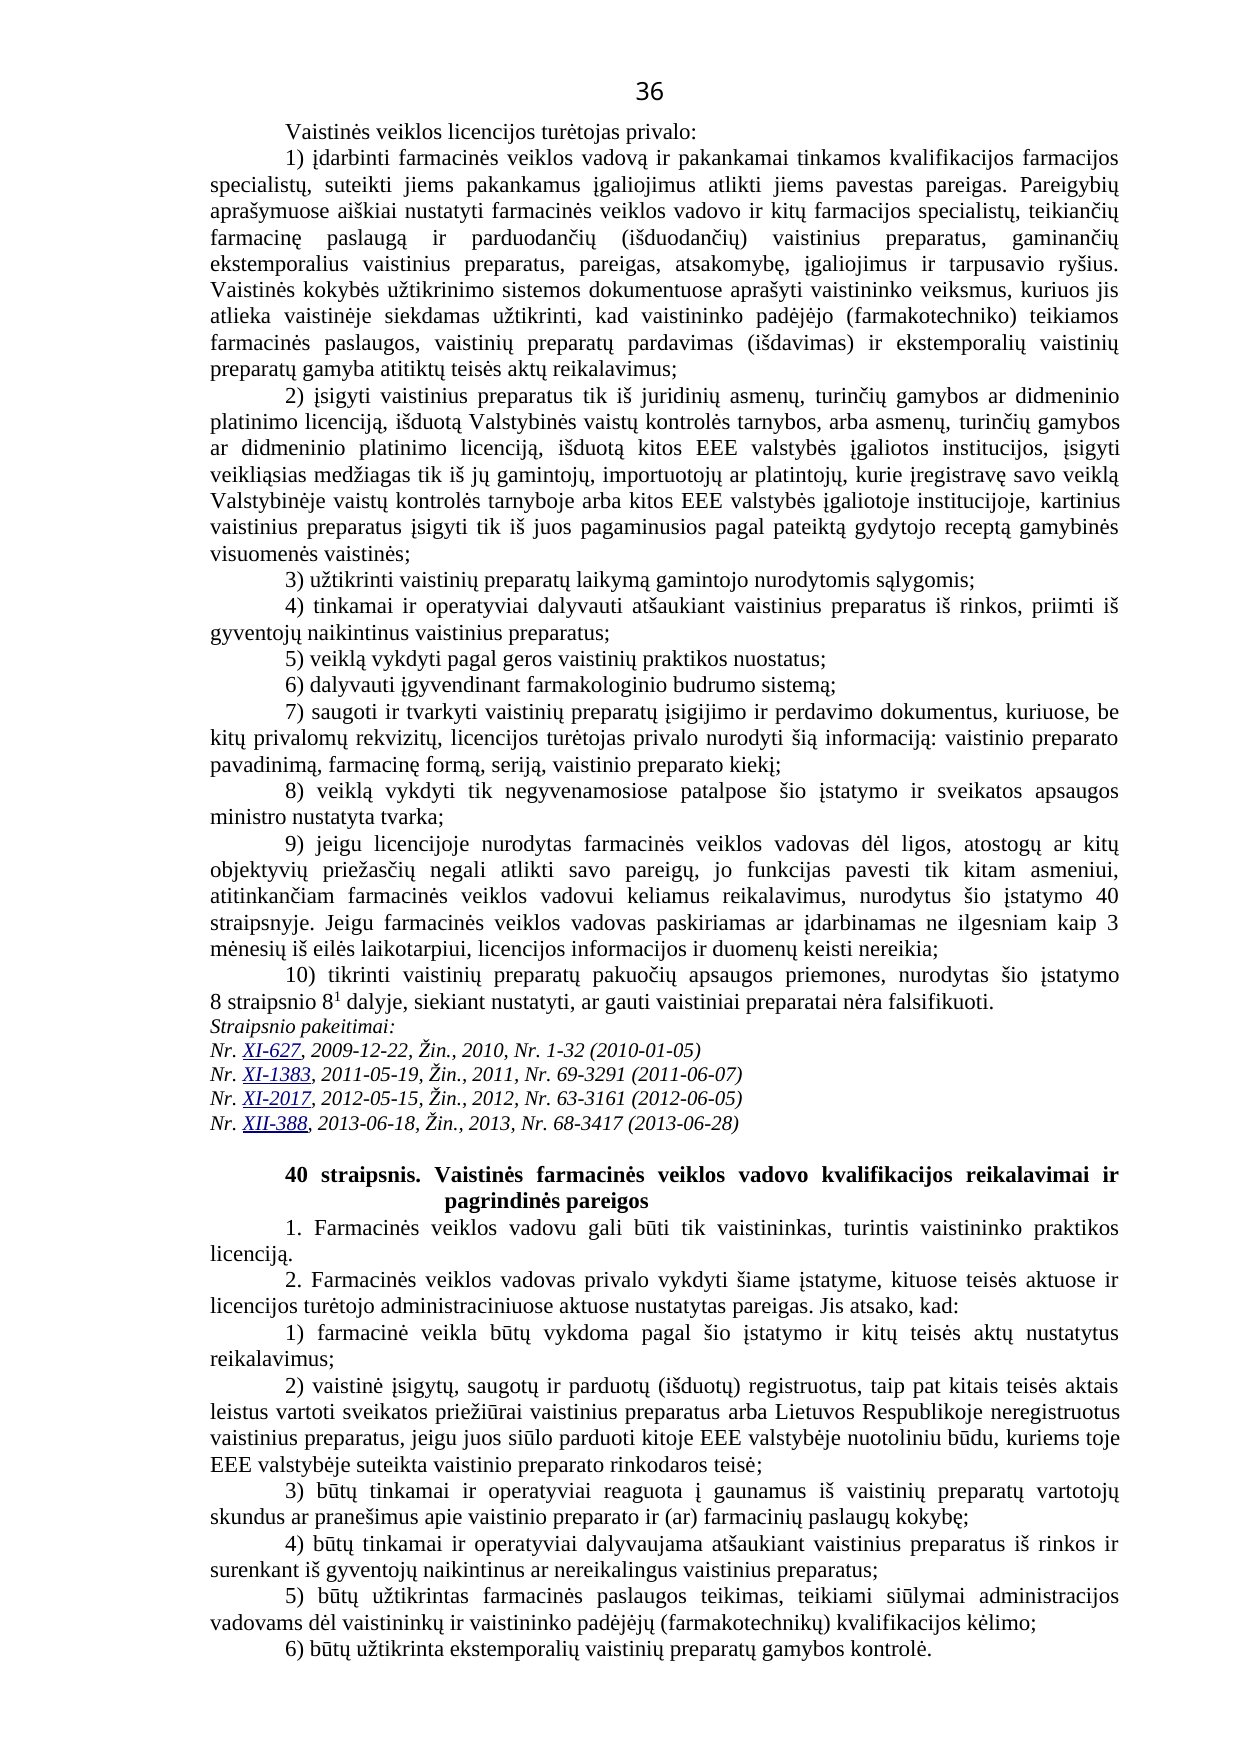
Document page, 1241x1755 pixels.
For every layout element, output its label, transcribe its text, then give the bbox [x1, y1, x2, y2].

text 3) būtų tinkamai ir operatyviai reaguota į gaunamus iš vaistinių preparatų vartotojų skundus ar pranešimus apie vaistinio preparato ir (ar) farmacinių paslaugų kokybę; [210, 1477, 1120, 1530]
text 1. Farmacinės veiklos vadovu gali būti tik vaistininkas, turintis vaistininko praktikos licenciją. [210, 1213, 1120, 1266]
text 9) jeigu licencijoje nurodytas farmacinės veiklos vadovas dėl ligos, atostogų ar kitų objektyvių priežasčių negali atlikti savo pareigų, jo funkcijas pavesti tik kitam asmeniui, atitinkančiam farmacinės veiklos vadovui keliamus reikalavimus, nurodytus šio įstatymo 40 straipsnyje. Jeigu farmacinės veiklos vadovas paskiriamas ar įdarbinamas ne ilgesniam kaip 3 mėnesių iš eilės laikotarpiui, licencijos informacijos ir duomenų keisti nereikia; [210, 830, 1120, 961]
text Vaistinės veiklos licencijos turėtojas privalo: [210, 118, 1120, 144]
text 7) saugoti ir tvarkyti vaistinių preparatų įsigijimo ir perdavimo dokumentus, kuriuose, be kitų privalomų rekvizitų, licencijos turėtojas privalo nurodyti šią informaciją: vaistinio preparato pavadinimą, farmacinę formą, seriją, vaistinio preparato kiekį; [210, 698, 1120, 777]
text 2) įsigyti vaistinius preparatus tik iš juridinių asmenų, turinčių gamybos ar didmeninio platinimo licenciją, išduotą Valstybinės vaistų kontrolės tarnybos, arba asmenų, turinčių gamybos ar didmeninio platinimo licenciją, išduotą kitos EEE valstybės įgaliotos institucijos, įsigyti veikliąsias medžiagas tik iš jų gamintojų, importuotojų ar platintojų, kurie įregistravę savo veiklą Valstybinėje vaistų kontrolės tarnyboje arba kitos EEE valstybės įgaliotoje institucijoje, kartinius vaistinius preparatus įsigyti tik iš juos pagaminusios pagal pateiktą gydytojo receptą gamybinės visuomenės vaistinės; [210, 382, 1120, 566]
text 40 straipsnis. Vaistinės farmacinės veiklos vadovo kvalifikacijos reikalavimai ir pagrindinės pareigos [285, 1161, 1120, 1213]
text 6) dalyvauti įgyvendinant farmakologinio budrumo sistemą; [210, 672, 1120, 698]
text 3) užtikrinti vaistinių preparatų laikymą gamintojo nurodytomis sąlygomis; [210, 566, 1120, 592]
text Nr. XI-2017, 2012-05-15, Žin., 2012, Nr. 63-3161 (2012-06-05) [210, 1086, 1120, 1110]
text 1) įdarbinti farmacinės veiklos vadovą ir pakankamai tinkamos kvalifikacijos farmacijos specialistų, suteikti jiems pakankamus įgaliojimus atlikti jiems pavestas pareigas. Pareigybių aprašymuose aiškiai nustatyti farmacinės veiklos vadovo ir kitų farmacijos specialistų, teikiančių farmacinę paslaugą ir parduodančių (išduodančių) vaistinius preparatus, gaminančių ekstemporalius vaistinius preparatus, pareigas, atsakomybę, įgaliojimus ir tarpusavio ryšius. Vaistinės kokybės užtikrinimo sistemos dokumentuose aprašyti vaistininko veiksmus, kuriuos jis atlieka vaistinėje siekdamas užtikrinti, kad vaistininko padėjėjo (farmakotechniko) teikiamos farmacinės paslaugos, vaistinių preparatų pardavimas (išdavimas) ir ekstemporalių vaistinių preparatų gamyba atitiktų teisės aktų reikalavimus; [210, 144, 1120, 382]
text Straipsnio pakeitimai: [210, 1014, 1120, 1038]
text 10) tikrinti vaistinių preparatų pakuočių apsaugos priemones, nurodytas šio įstatymo 8 straipsnio 81 dalyje, siekiant nustatyti, ar gauti vaistiniai preparatai nėra falsifikuoti. [210, 961, 1120, 1014]
text 2. Farmacinės veiklos vadovas privalo vykdyti šiame įstatyme, kituose teisės aktuose ir licencijos turėtojo administraciniuose aktuose nustatytas pareigas. Jis atsako, kad: [210, 1266, 1120, 1319]
text Nr. XI-627, 2009-12-22, Žin., 2010, Nr. 1-32 (2010-01-05) [210, 1038, 1120, 1062]
text Nr. XI-1383, 2011-05-19, Žin., 2011, Nr. 69-3291 (2011-06-07) [210, 1062, 1120, 1086]
text 5) veiklą vykdyti pagal geros vaistinių praktikos nuostatus; [210, 645, 1120, 672]
text Nr. XII-388, 2013-06-18, Žin., 2013, Nr. 68-3417 (2013-06-28) [210, 1110, 1120, 1134]
text 6) būtų užtikrinta ekstemporalių vaistinių preparatų gamybos kontrolė. [210, 1635, 1120, 1662]
text 5) būtų užtikrintas farmacinės paslaugos teikimas, teikiami siūlymai administracijos vadovams dėl vaistininkų ir vaistininko padėjėjų (farmakotechnikų) kvalifikacijos kėlimo; [210, 1582, 1120, 1635]
text 8) veiklą vykdyti tik negyvenamosiose patalpose šio įstatymo ir sveikatos apsaugos ministro nustatyta tvarka; [210, 777, 1120, 830]
text 4) tinkamai ir operatyviai dalyvauti atšaukiant vaistinius preparatus iš rinkos, priimti iš gyventojų naikintinus vaistinius preparatus; [210, 592, 1120, 645]
text 4) būtų tinkamai ir operatyviai dalyvaujama atšaukiant vaistinius preparatus iš rinkos ir surenkant iš gyventojų naikintinus ar nereikalingus vaistinius preparatus; [210, 1530, 1120, 1582]
text 1) farmacinė veikla būtų vykdoma pagal šio įstatymo ir kitų teisės aktų nustatytus reikalavimus; [210, 1319, 1120, 1372]
text 2) vaistinė įsigytų, saugotų ir parduotų (išduotų) registruotus, taip pat kitais teisės aktais leistus vartoti sveikatos priežiūrai vaistinius preparatus arba Lietuvos Respublikoje neregistruotus vaistinius preparatus, jeigu juos siūlo parduoti kitoje EEE valstybėje nuotoliniu būdu, kuriems toje EEE valstybėje suteikta vaistinio preparato rinkodaros teisė; [210, 1372, 1120, 1477]
